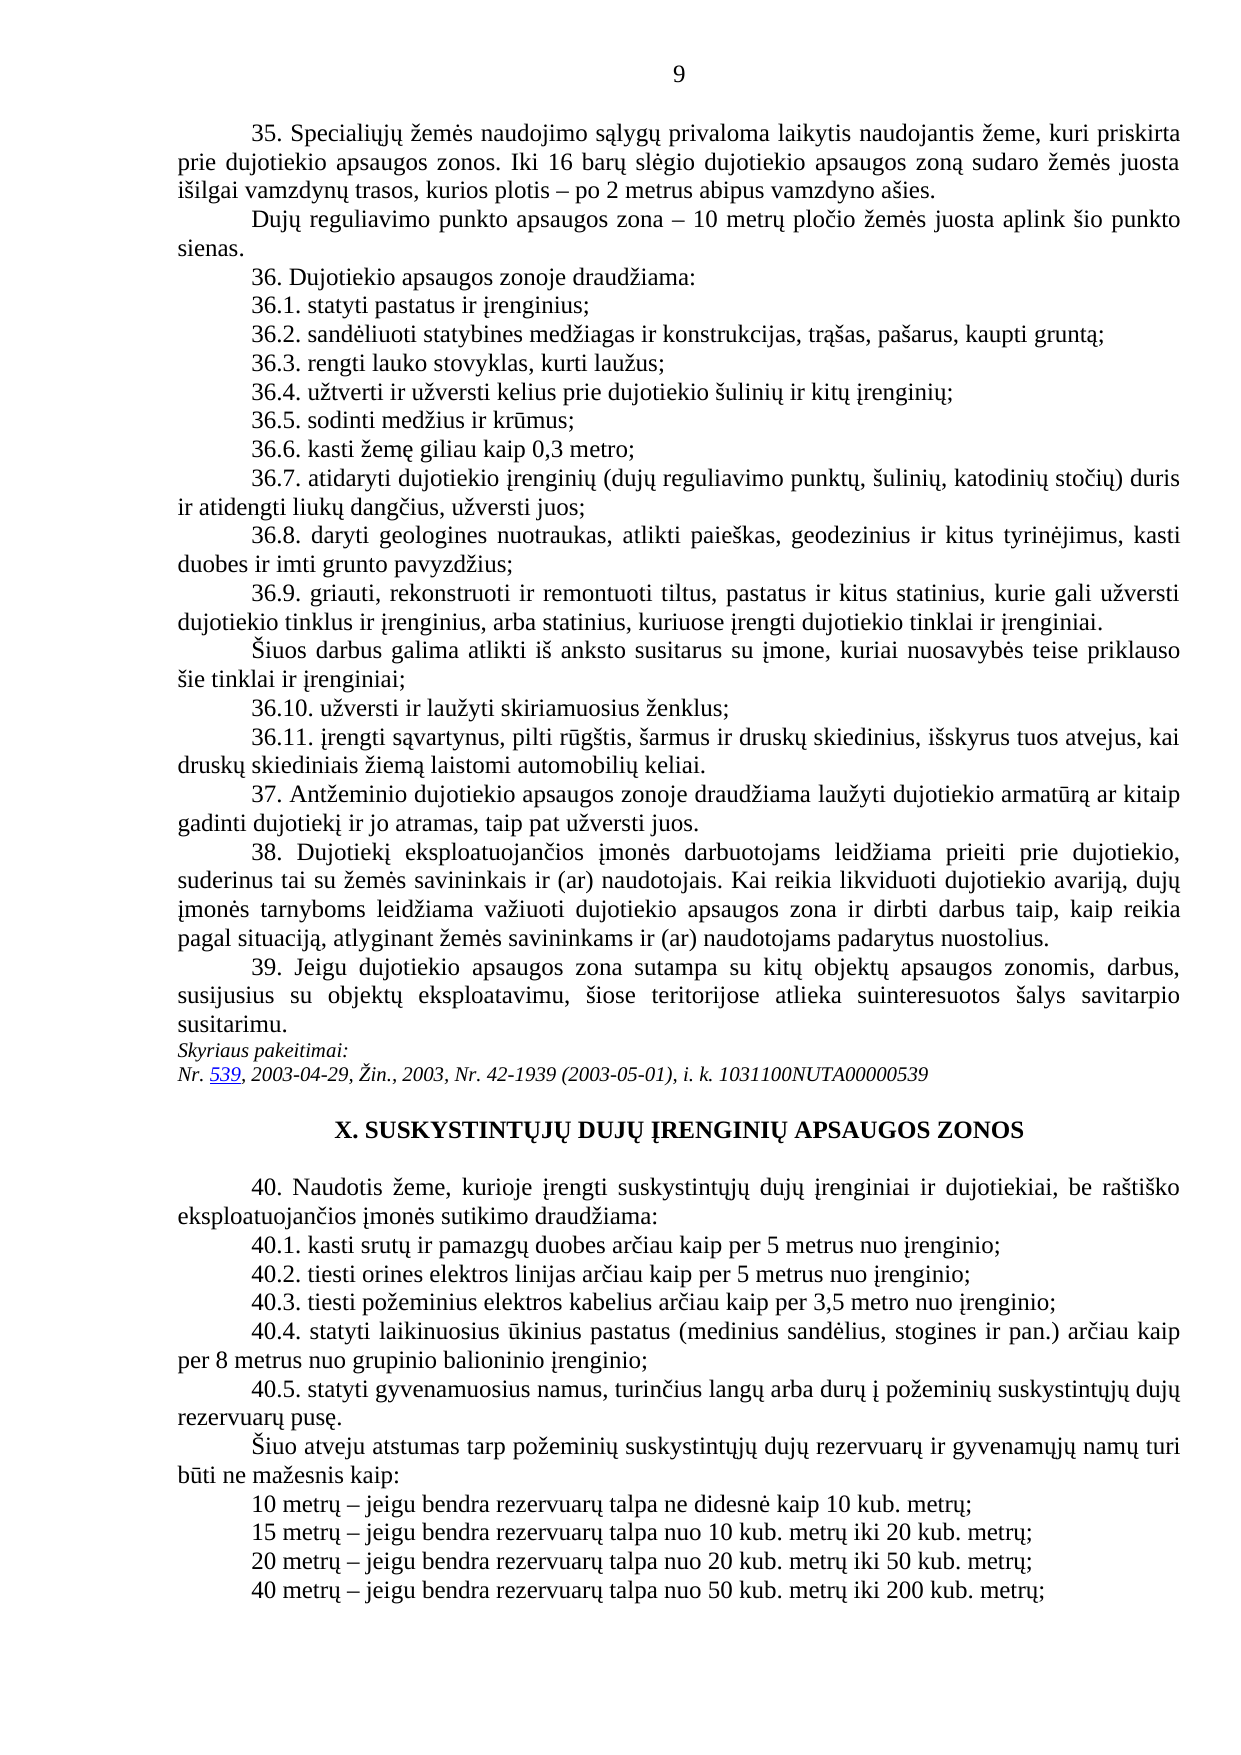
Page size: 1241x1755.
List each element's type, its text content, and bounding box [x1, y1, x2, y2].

text 36.2. sandėliuoti statybines medžiagas ir konstrukcijas, trąšas, pašarus, kaupti gruntą; [177, 319, 1181, 348]
text Šiuo atveju atstumas tarp požeminių suskystintųjų dujų rezervuarų ir gyvenamųjų namų turi būti ne mažesnis kaip: [177, 1431, 1181, 1489]
text 40.1. kasti srutų ir pamazgų duobes arčiau kaip per 5 metrus nuo įrenginio; [177, 1230, 1181, 1259]
text 40.4. statyti laikinuosius ūkinius pastatus (medinius sandėlius, stogines ir pan.) arčiau kaip per 8 metrus nuo grupinio balioninio įrenginio; [177, 1316, 1181, 1374]
text 10 metrų – jeigu bendra rezervuarų talpa ne didesnė kaip 10 kub. metrų; [177, 1489, 1181, 1517]
text 36.8. daryti geologines nuotraukas, atlikti paieškas, geodezinius ir kitus tyrinėjimus, kasti duobes ir imti grunto pavyzdžius; [177, 521, 1181, 578]
text 40.3. tiesti požeminius elektros kabelius arčiau kaip per 3,5 metro nuo įrenginio; [177, 1287, 1181, 1316]
text 37. Antžeminio dujotiekio apsaugos zonoje draudžiama laužyti dujotiekio armatūrą ar kitaip gadinti dujotiekį ir jo atramas, taip pat užversti juos. [177, 779, 1181, 837]
text 36.11. įrengti sąvartynus, pilti rūgštis, šarmus ir druskų skiedinius, išskyrus tuos atvejus, kai druskų skiediniais žiemą laistomi automobilių keliai. [177, 722, 1181, 779]
text Nr. 539, 2003-04-29, Žin., 2003, Nr. 42-1939 (2003-05-01), i. k. 1031100NUTA00000539 [177, 1062, 1181, 1086]
text 38. Dujotiekį eksploatuojančios įmonės darbuotojams leidžiama prieiti prie dujotiekio, suderinus tai su žemės savininkais ir (ar) naudotojais. Kai reikia likviduoti dujotiekio avariją, dujų įmonės tarnyboms leidžiama važiuoti dujotiekio apsaugos zona ir dirbti darbus taip, kaip reikia pagal situaciją, atlyginant žemės savininkams ir (ar) naudotojams padarytus nuostolius. [177, 837, 1181, 952]
text 36.1. statyti pastatus ir įrenginius; [177, 291, 1181, 319]
text 20 metrų – jeigu bendra rezervuarų talpa nuo 20 kub. metrų iki 50 kub. metrų; [177, 1546, 1181, 1575]
text 36.5. sodinti medžius ir krūmus; [177, 406, 1181, 434]
text Šiuos darbus galima atlikti iš anksto susitarus su įmone, kuriai nuosavybės teise priklauso šie tinklai ir įrenginiai; [177, 636, 1181, 693]
text 36.7. atidaryti dujotiekio įrenginių (dujų reguliavimo punktų, šulinių, katodinių stočių) duris ir atidengti liukų dangčius, užversti juos; [177, 463, 1181, 521]
text 36.4. užtverti ir užversti kelius prie dujotiekio šulinių ir kitų įrenginių; [177, 377, 1181, 406]
text 35. Specialiųjų žemės naudojimo sąlygų privaloma laikytis naudojantis žeme, kuri priskirta prie dujotiekio apsaugos zonos. Iki 16 barų slėgio dujotiekio apsaugos zoną sudaro žemės juosta išilgai vamzdynų trasos, kurios plotis – po 2 metrus abipus vamzdyno ašies. [177, 118, 1181, 204]
text 39. Jeigu dujotiekio apsaugos zona sutampa su kitų objektų apsaugos zonomis, darbus, susijusius su objektų eksploatavimu, šiose teritorijose atlieka suinteresuotos šalys savitarpio susitarimu. [177, 952, 1181, 1038]
text 40.5. statyti gyvenamuosius namus, turinčius langų arba durų į požeminių suskystintųjų dujų rezervuarų pusę. [177, 1374, 1181, 1431]
text 36.3. rengti lauko stovyklas, kurti laužus; [177, 348, 1181, 377]
text X. SUSKYSTINTŲJŲ DUJŲ ĮRENGINIŲ APSAUGOS ZONOS [177, 1115, 1181, 1144]
text Dujų reguliavimo punkto apsaugos zona – 10 metrų pločio žemės juosta aplink šio punkto sienas. [177, 204, 1181, 262]
text 36.10. užversti ir laužyti skiriamuosius ženklus; [177, 693, 1181, 722]
text 36. Dujotiekio apsaugos zonoje draudžiama: [177, 262, 1181, 291]
text 15 metrų – jeigu bendra rezervuarų talpa nuo 10 kub. metrų iki 20 kub. metrų; [177, 1517, 1181, 1546]
text 36.9. griauti, rekonstruoti ir remontuoti tiltus, pastatus ir kitus statinius, kurie gali užversti dujotiekio tinklus ir įrenginius, arba statinius, kuriuose įrengti dujotiekio tinklai ir įrenginiai. [177, 578, 1181, 636]
text Skyriaus pakeitimai: [177, 1038, 1181, 1062]
text 36.6. kasti žemę giliau kaip 0,3 metro; [177, 434, 1181, 463]
text 40. Naudotis žeme, kurioje įrengti suskystintųjų dujų įrenginiai ir dujotiekiai, be raštiško eksploatuojančios įmonės sutikimo draudžiama: [177, 1172, 1181, 1230]
text 40 metrų – jeigu bendra rezervuarų talpa nuo 50 kub. metrų iki 200 kub. metrų; [177, 1575, 1181, 1604]
text 40.2. tiesti orines elektros linijas arčiau kaip per 5 metrus nuo įrenginio; [177, 1259, 1181, 1287]
